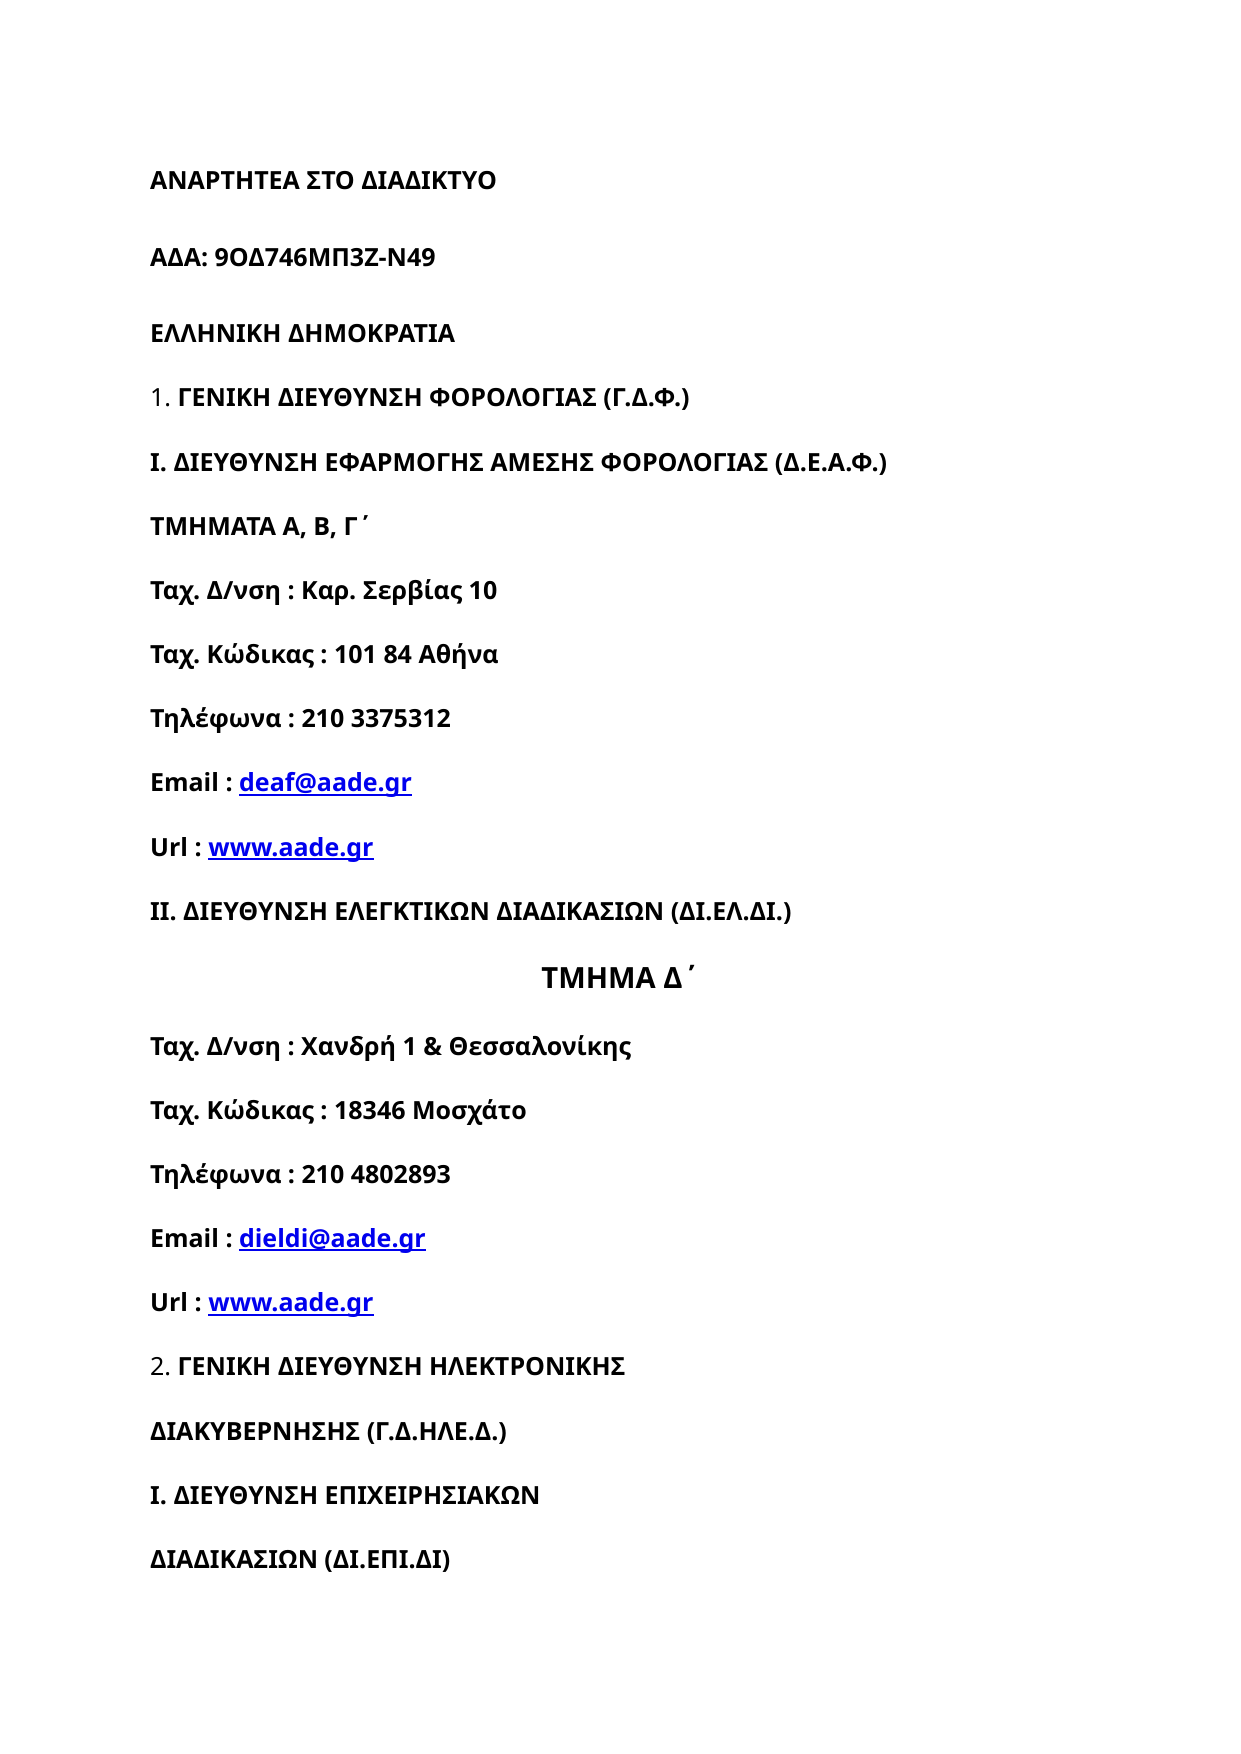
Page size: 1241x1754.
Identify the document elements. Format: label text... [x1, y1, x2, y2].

text Url : www.aade.gr [150, 829, 1090, 863]
text 2. ΓΕΝΙΚΗ ΔΙΕΥΘΥΝΣΗ ΗΛΕΚΤΡΟΝΙΚΗΣ [150, 1349, 1090, 1383]
text Ι. ΔΙΕΥΘΥΝΣΗ ΕΠΙΧΕΙΡΗΣΙΑΚΩΝ [150, 1477, 1090, 1511]
text ΙΙ. ΔΙΕΥΘΥΝΣΗ ΕΛΕΓΚΤΙΚΩΝ ΔΙΑΔΙΚΑΣΙΩΝ (ΔΙ.ΕΛ.ΔΙ.) [150, 893, 1090, 927]
text Email : deaf@aade.gr [150, 765, 1090, 799]
text ΕΛΛΗΝΙΚΗ ΔΗΜΟΚΡΑΤΙΑ [150, 316, 1090, 350]
text Url : www.aade.gr [150, 1285, 1090, 1319]
text ΔΙΑΚΥΒΕΡΝΗΣΗΣ (Γ.Δ.ΗΛΕ.Δ.) [150, 1413, 1090, 1447]
text Ταχ. Κώδικας : 101 84 Αθήνα [150, 637, 1090, 671]
text Τηλέφωνα : 210 3375312 [150, 701, 1090, 735]
text Ταχ. Δ/νση : Χανδρή 1 & Θεσσαλονίκης [150, 1028, 1090, 1062]
title ΑΔΑ: 9ΟΔ746ΜΠ3Ζ-Ν49 [150, 239, 1090, 273]
text ΤΜΗΜΑΤΑ Α, Β, Γ΄ [150, 508, 1090, 542]
text Ταχ. Κώδικας : 18346 Μοσχάτο [150, 1092, 1090, 1126]
text Ταχ. Δ/νση : Καρ. Σερβίας 10 [150, 572, 1090, 607]
subtitle ΤΜΗΜΑ Δ΄ [150, 957, 1090, 997]
text 1. ΓΕΝΙΚΗ ΔΙΕΥΘΥΝΣΗ ΦΟΡΟΛΟΓΙΑΣ (Γ.Δ.Φ.) [150, 380, 1090, 414]
text Ι. ΔΙΕΥΘΥΝΣΗ ΕΦΑΡΜΟΓΗΣ ΑΜΕΣΗΣ ΦΟΡΟΛΟΓΙΑΣ (Δ.Ε.Α.Φ.) [150, 444, 1090, 478]
title ΑΝΑΡΤΗΤΕΑ ΣΤΟ ΔΙΑΔΙΚΤΥΟ [150, 162, 1090, 197]
text Τηλέφωνα : 210 4802893 [150, 1156, 1090, 1191]
text ΔΙΑΔΙΚΑΣΙΩΝ (ΔΙ.ΕΠΙ.ΔΙ) [150, 1541, 1090, 1576]
text Email : dieldi@aade.gr [150, 1221, 1090, 1255]
